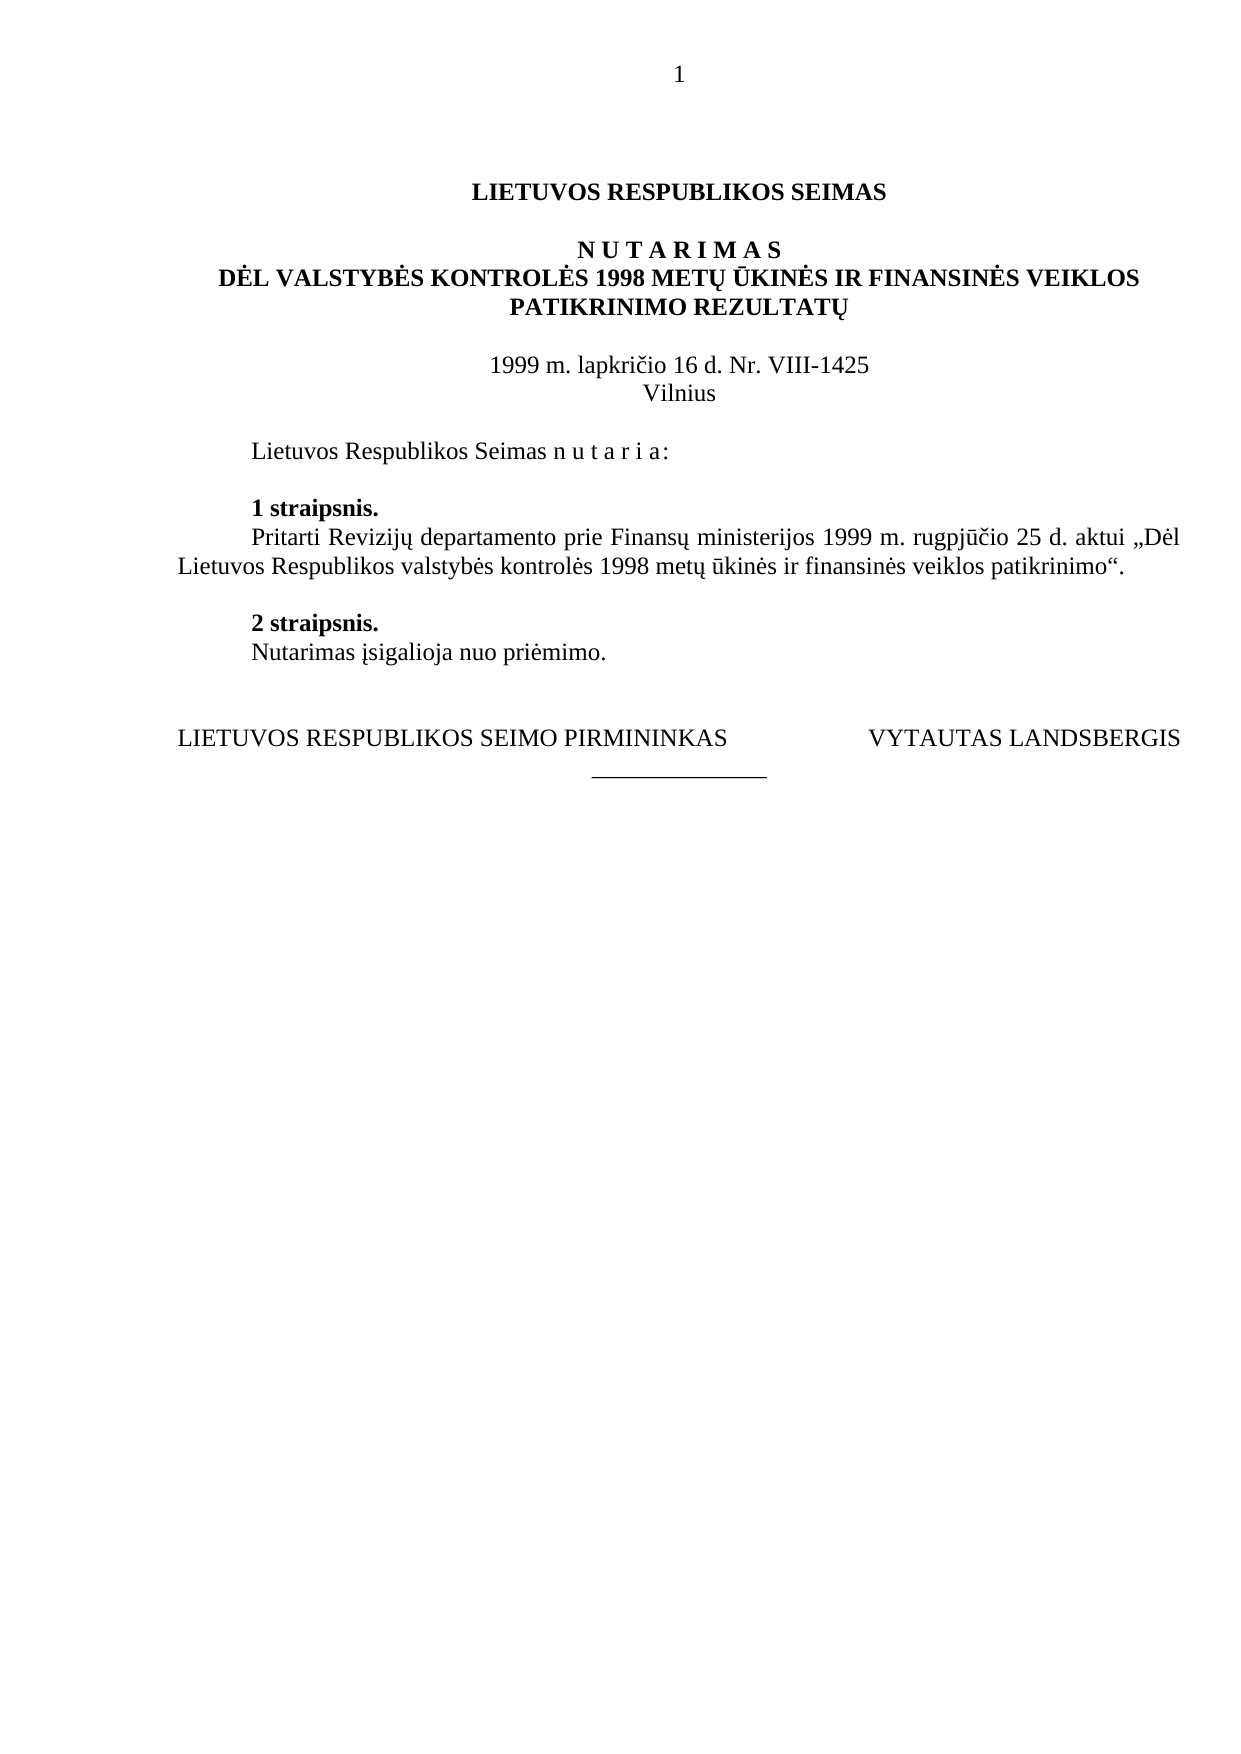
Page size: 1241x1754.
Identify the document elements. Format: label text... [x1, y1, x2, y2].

text ______________ [177, 752, 1181, 781]
text Nutarimas įsigalioja nuo priėmimo. [177, 637, 1181, 666]
text 1999 m. lapkričio 16 d. Nr. VIII-1425 [177, 350, 1181, 378]
text DĖL VALSTYBĖS KONTROLĖS 1998 METŲ ŪKINĖS IR FINANSINĖS VEIKLOS PATIKRINIMO REZULTATŲ [177, 263, 1181, 321]
text 1 straipsnis. [177, 493, 1181, 522]
text 2 straipsnis. [177, 608, 1181, 637]
text LIETUVOS RESPUBLIKOS SEIMO PIRMININKAS VYTAUTAS LANDSBERGIS [177, 723, 1181, 752]
text Vilnius [177, 378, 1181, 407]
text LIETUVOS RESPUBLIKOS SEIMAS [177, 177, 1181, 206]
text Lietuvos Respublikos Seimas nutaria: [177, 436, 1181, 465]
text N U T A R I M A S [177, 235, 1181, 263]
text Pritarti Revizijų departamento prie Finansų ministerijos 1999 m. rugpjūčio 25 d. aktui „Dėl Lietuvos Respublikos valstybės kontrolės 1998 metų ūkinės ir finansinės veiklos patikrinimo“. [177, 522, 1181, 580]
